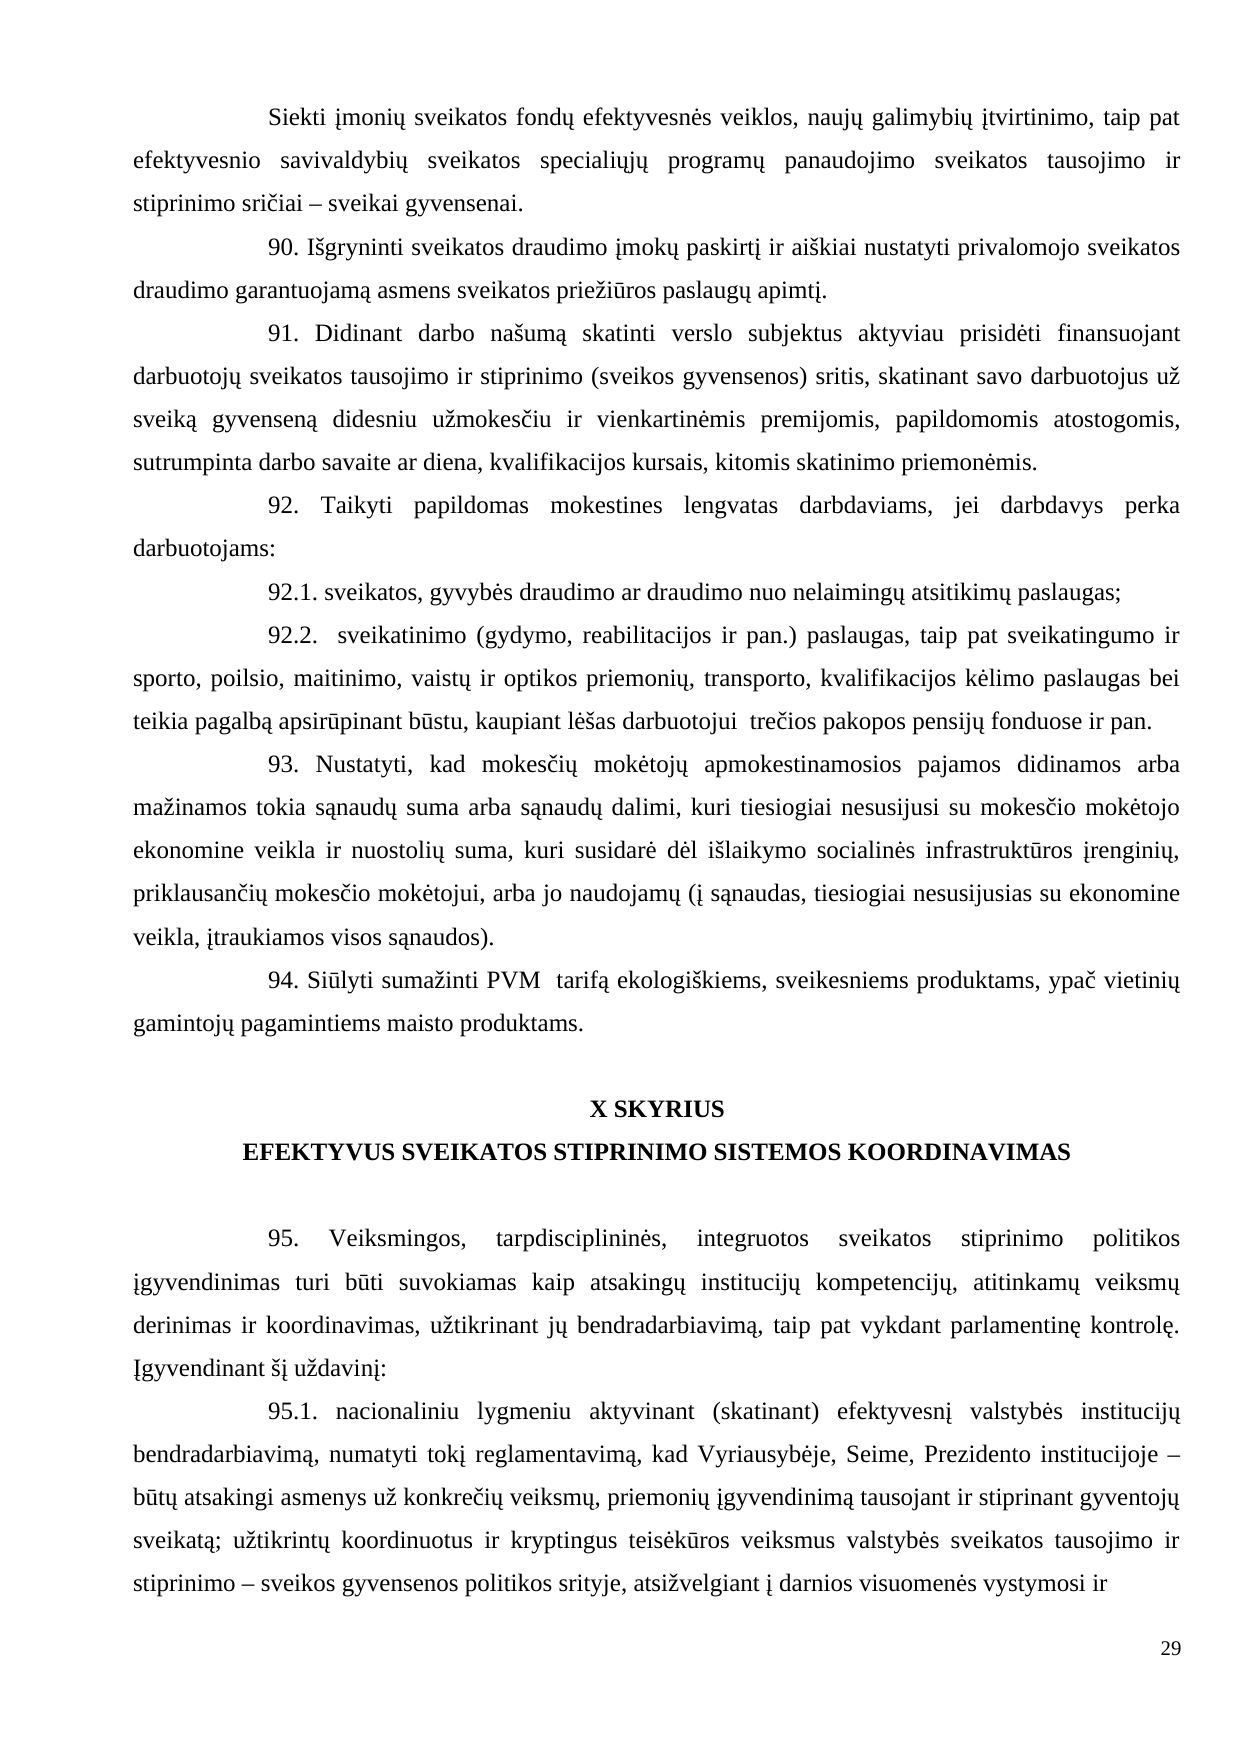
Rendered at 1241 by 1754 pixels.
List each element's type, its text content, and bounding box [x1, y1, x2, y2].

text X SKYRIUS [133, 1094, 1181, 1123]
text 91. Didinant darbo našumą skatinti verslo subjektus aktyviau prisidėti finansuojant darbuotojų sveikatos tausojimo ir stiprinimo (sveikos gyvensenos) sritis, skatinant savo darbuotojus už sveiką gyvenseną didesniu užmokesčiu ir vienkartinėmis premijomis, papildomomis atostogomis, sutrumpinta darbo savaite ar diena, kvalifikacijos kursais, kitomis skatinimo priemonėmis. [133, 318, 1181, 476]
text 92.1. sveikatos, gyvybės draudimo ar draudimo nuo nelaimingų atsitikimų paslaugas; [133, 577, 1181, 605]
text EFEKTYVUS SVEIKATOS STIPRINIMO SISTEMOS KOORDINAVIMAS [133, 1137, 1181, 1166]
text 94. Siūlyti sumažinti PVM tarifą ekologiškiems, sveikesniems produktams, ypač vietinių gamintojų pagamintiems maisto produktams. [133, 965, 1181, 1037]
text 95. Veiksmingos, tarpdisciplininės, integruotos sveikatos stiprinimo politikos įgyvendinimas turi būti suvokiamas kaip atsakingų institucijų kompetencijų, atitinkamų veiksmų derinimas ir koordinavimas, užtikrinant jų bendradarbiavimą, taip pat vykdant parlamentinę kontrolę. Įgyvendinant šį uždavinį: [133, 1223, 1181, 1382]
text 93. Nustatyti, kad mokesčių mokėtojų apmokestinamosios pajamos didinamos arba mažinamos tokia sąnaudų suma arba sąnaudų dalimi, kuri tiesiogiai nesusijusi su mokesčio mokėtojo ekonomine veikla ir nuostolių suma, kuri susidarė dėl išlaikymo socialinės infrastruktūros įrenginių, priklausančių mokesčio mokėtojui, arba jo naudojamų (į sąnaudas, tiesiogiai nesusijusias su ekonomine veikla, įtraukiamos visos sąnaudos). [133, 749, 1181, 950]
text 90. Išgryninti sveikatos draudimo įmokų paskirtį ir aiškiai nustatyti privalomojo sveikatos draudimo garantuojamą asmens sveikatos priežiūros paslaugų apimtį. [133, 232, 1181, 303]
text Siekti įmonių sveikatos fondų efektyvesnės veiklos, naujų galimybių įtvirtinimo, taip pat efektyvesnio savivaldybių sveikatos specialiųjų programų panaudojimo sveikatos tausojimo ir stiprinimo sričiai – sveikai gyvensenai. [133, 102, 1181, 217]
text 95.1. nacionaliniu lygmeniu aktyvinant (skatinant) efektyvesnį valstybės institucijų bendradarbiavimą, numatyti tokį reglamentavimą, kad Vyriausybėje, Seime, Prezidento institucijoje – būtų atsakingi asmenys už konkrečių veiksmų, priemonių įgyvendinimą tausojant ir stiprinant gyventojų sveikatą; užtikrintų koordinuotus ir kryptingus teisėkūros veiksmus valstybės sveikatos tausojimo ir stiprinimo – sveikos gyvensenos politikos srityje, atsižvelgiant į darnios visuomenės vystymosi ir [133, 1396, 1181, 1597]
text 92.2. sveikatinimo (gydymo, reabilitacijos ir pan.) paslaugas, taip pat sveikatingumo ir sporto, poilsio, maitinimo, vaistų ir optikos priemonių, transporto, kvalifikacijos kėlimo paslaugas bei teikia pagalbą apsirūpinant būstu, kaupiant lėšas darbuotojui trečios pakopos pensijų fonduose ir pan. [133, 620, 1181, 735]
text 92. Taikyti papildomas mokestines lengvatas darbdaviams, jei darbdavys perka darbuotojams: [133, 490, 1181, 562]
